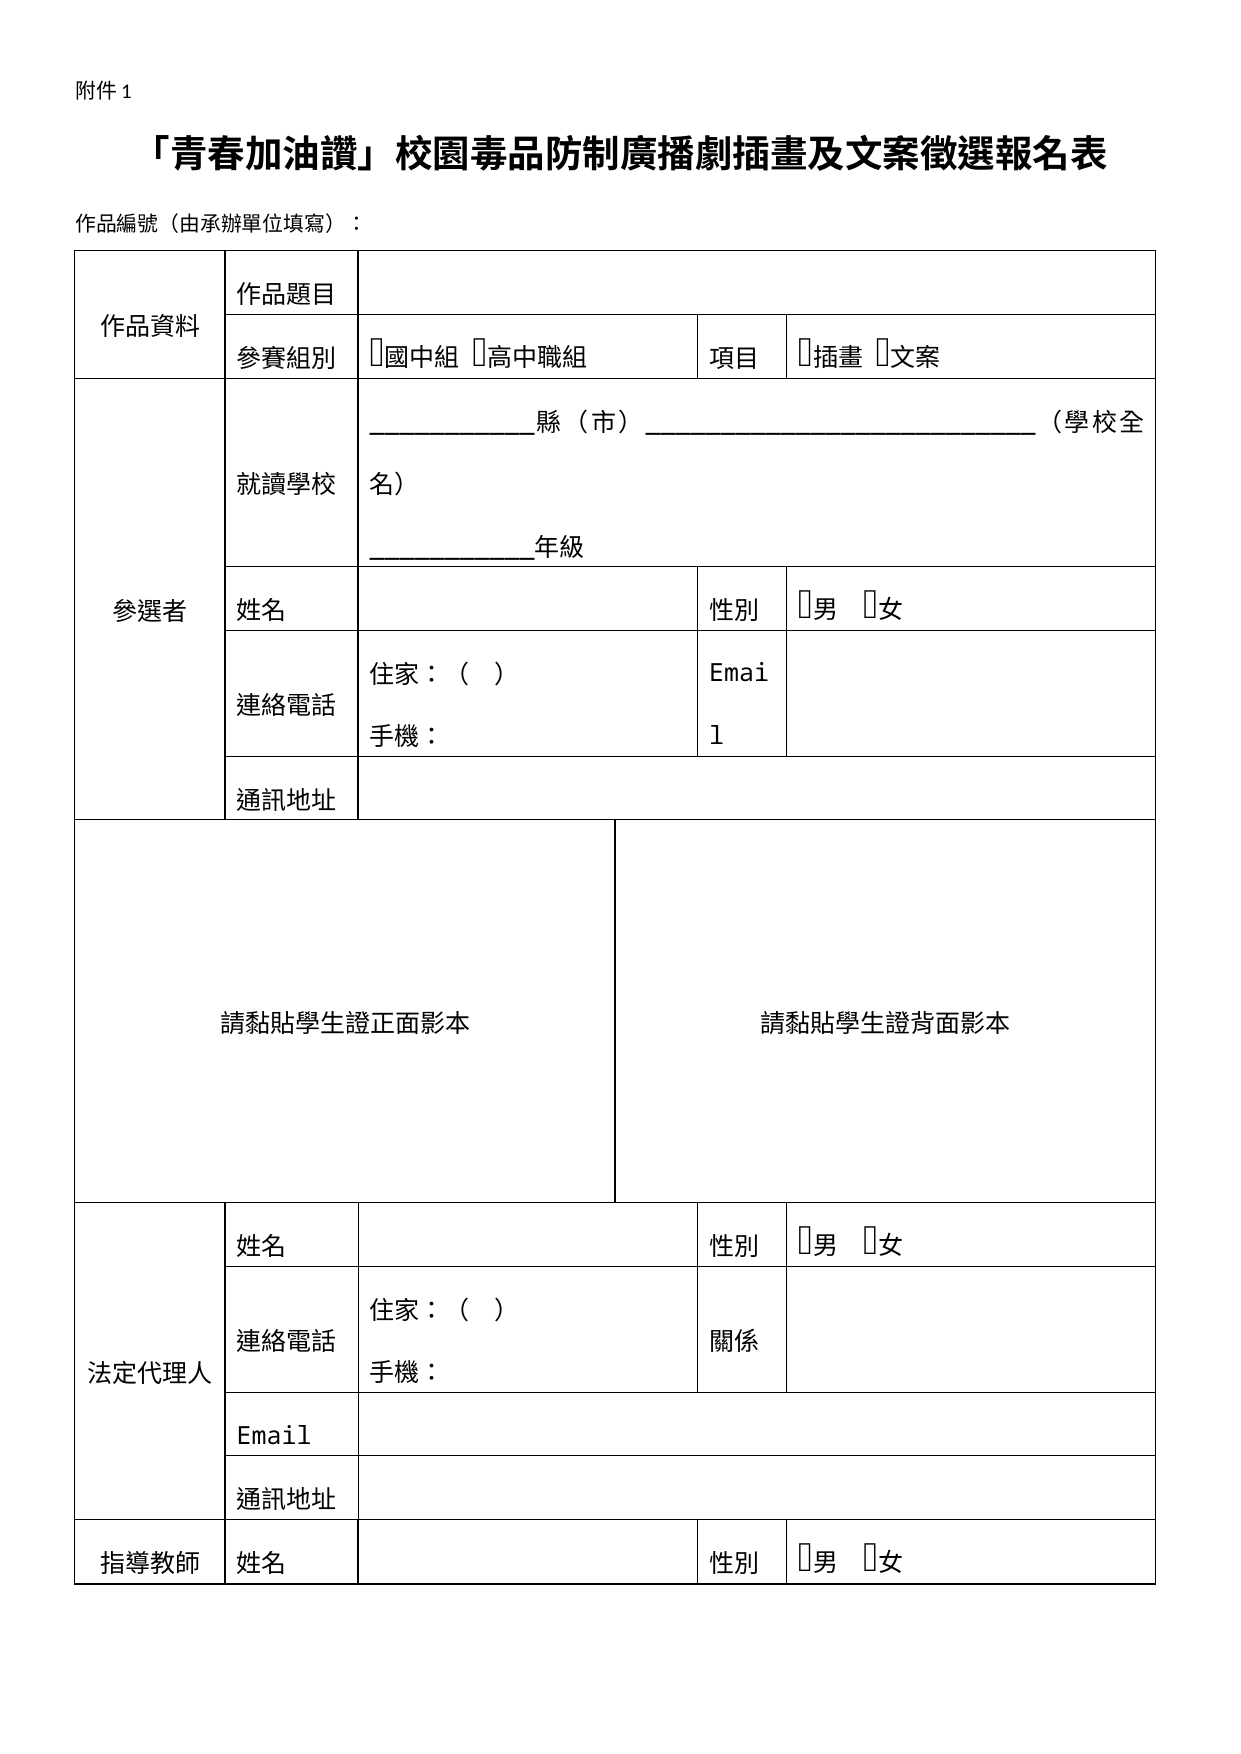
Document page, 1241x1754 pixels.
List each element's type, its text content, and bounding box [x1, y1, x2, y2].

table_cell 參選者 [75, 379, 224, 819]
table_cell [787, 1267, 1155, 1392]
table_cell 項目 [698, 315, 786, 377]
table_cell ___________縣（市）__________________________（學校全名） ___________年級 [359, 379, 1155, 566]
table_cell 請黏貼學生證背面影本 [616, 820, 1155, 1202]
table_cell 指導教師 [75, 1520, 224, 1583]
table_cell 參賽組別 [226, 315, 357, 377]
table_cell 法定代理人 [75, 1203, 224, 1519]
table_cell 請黏貼學生證正面影本 [75, 820, 614, 1202]
table_header 作品資料 [75, 251, 224, 377]
table_cell 連絡電話 [226, 631, 357, 756]
table_cell 性別 [698, 567, 786, 629]
table_cell [359, 1393, 1155, 1455]
table_cell [359, 1456, 1155, 1519]
table_cell Email [698, 631, 786, 756]
table_cell [359, 1520, 697, 1583]
table_cell [359, 567, 697, 629]
table_cell 性別 [698, 1203, 786, 1266]
text 作品編號（由承辦單位填寫）： [75, 188, 1165, 242]
table_cell 住家：（ ） 手機： [359, 1267, 697, 1392]
table_cell [359, 757, 1155, 819]
table_header [359, 251, 1155, 314]
table_cell 姓名 [226, 1203, 358, 1266]
text 「青春加油讚」校園毒品防制廣播劇插畫及文案徵選報名表 [75, 131, 1165, 177]
table_cell 關係 [698, 1267, 786, 1392]
table_cell [359, 1203, 697, 1266]
table_cell 男 女 [787, 567, 1155, 629]
table_cell 通訊地址 [226, 1456, 358, 1519]
table_header 作品題目 [226, 251, 357, 314]
table_cell 男 女 [787, 1520, 1155, 1583]
table_cell 就讀學校 [226, 379, 357, 566]
table_cell 性別 [698, 1520, 786, 1583]
table_cell 國中組 高中職組 [359, 315, 697, 377]
table_cell 男 女 [787, 1203, 1155, 1266]
table_cell 插畫 文案 [787, 315, 1155, 377]
table_cell 通訊地址 [226, 757, 357, 819]
table_cell 住家：（ ） 手機： [359, 631, 697, 756]
table_cell [787, 631, 1155, 756]
table_cell Email [226, 1393, 358, 1455]
table_cell 連絡電話 [226, 1267, 358, 1392]
table_cell 姓名 [226, 567, 357, 629]
table_cell 姓名 [226, 1520, 357, 1583]
